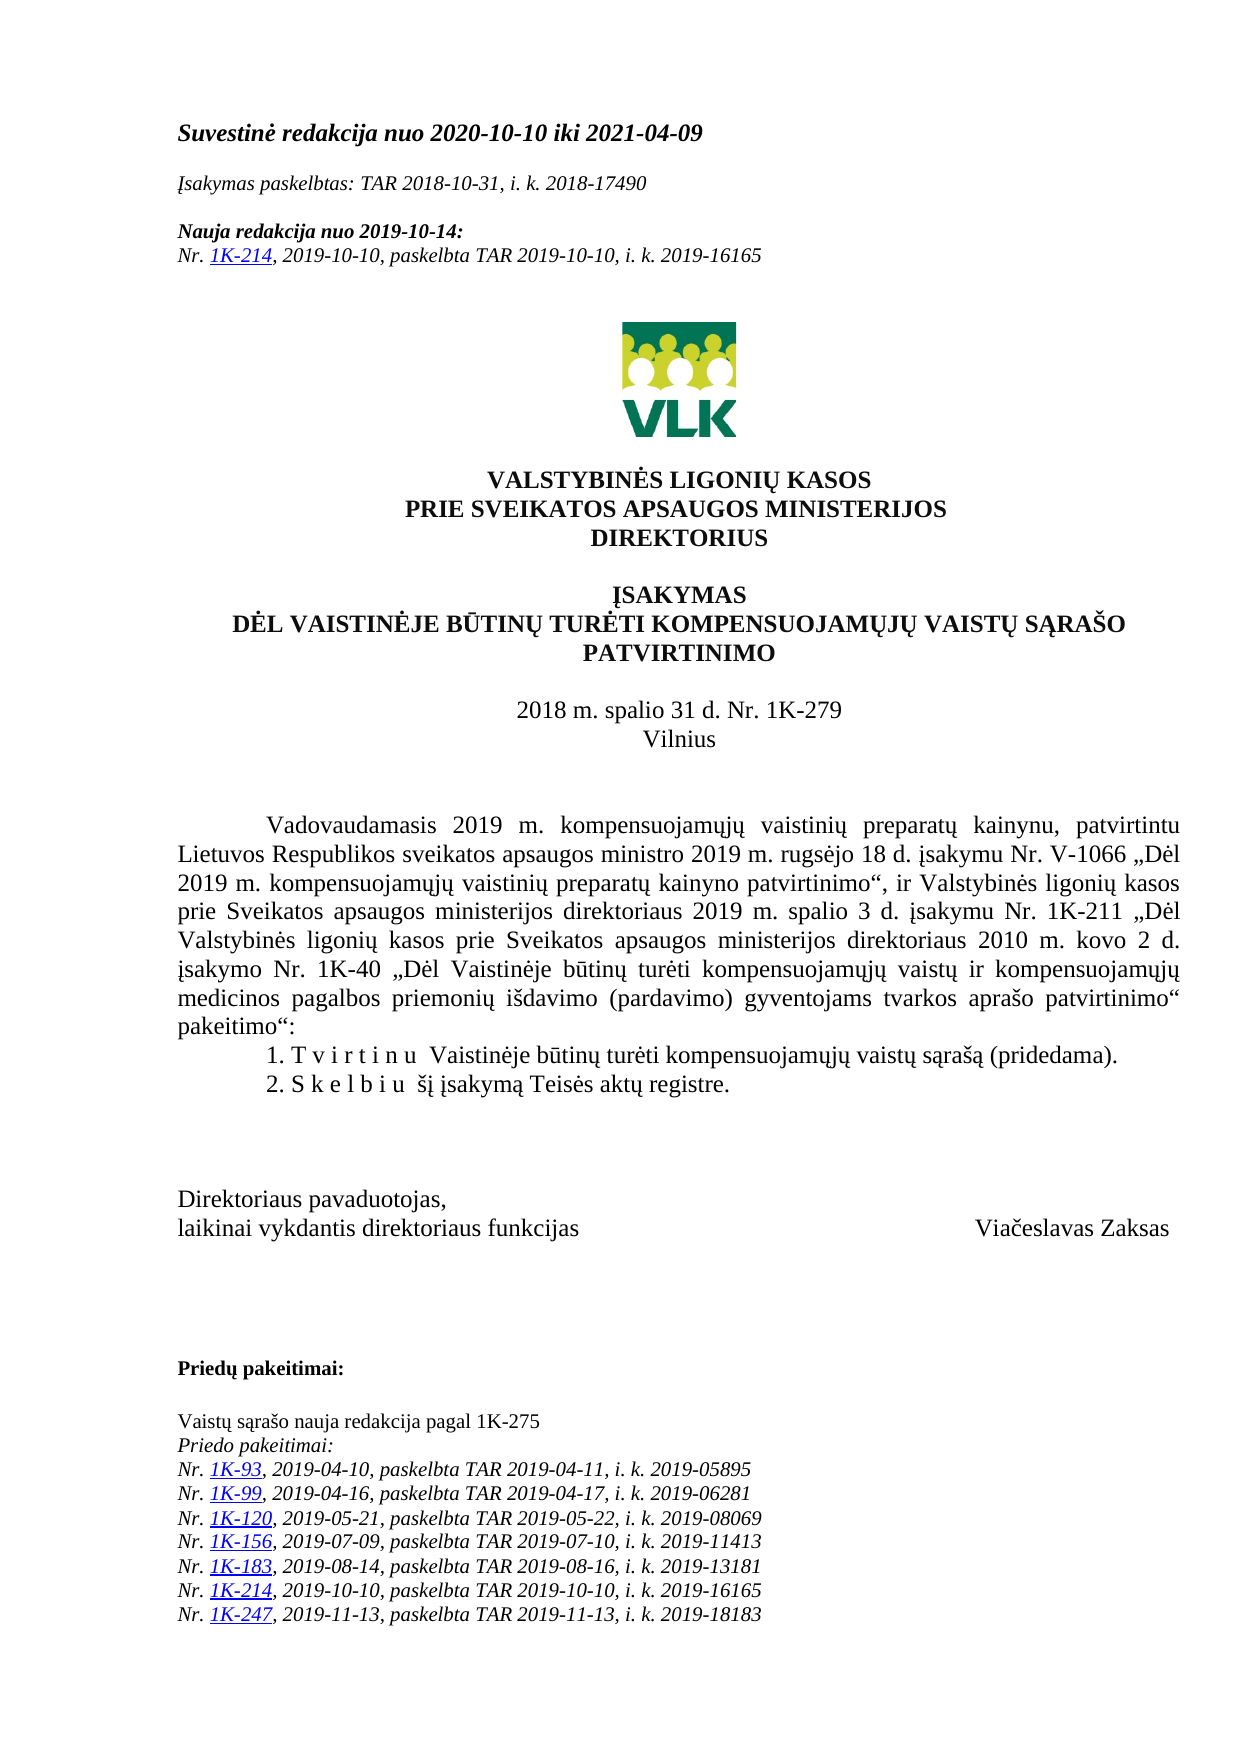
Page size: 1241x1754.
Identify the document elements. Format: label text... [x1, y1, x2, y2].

text Nr. 1K-120, 2019-05-21, paskelbta TAR 2019-05-22, i. k. 2019-08069 [177, 1505, 1181, 1529]
text Vilnius [177, 724, 1181, 753]
text Nr. 1K-214, 2019-10-10, paskelbta TAR 2019-10-10, i. k. 2019-16165 [177, 1578, 1181, 1602]
text Nr. 1K-99, 2019-04-16, paskelbta TAR 2019-04-17, i. k. 2019-06281 [177, 1481, 1181, 1505]
text laikinai vykdantis direktoriaus funkcijas Viačeslavas Zaksas [177, 1213, 1181, 1241]
text Nr. 1K-214, 2019-10-10, paskelbta TAR 2019-10-10, i. k. 2019-16165 [177, 243, 1181, 267]
text DIREKTORIUS [177, 523, 1181, 551]
text DĖL VAISTINĖJE BŪTINŲ TURĖTI KOMPENSUOJAMŲJŲ VAISTŲ SĄRAŠO PATVIRTINIMO [177, 609, 1181, 666]
text Nr. 1K-156, 2019-07-09, paskelbta TAR 2019-07-10, i. k. 2019-11413 [177, 1529, 1181, 1553]
text PRIE SVEIKATOS APSAUGOS MINISTERIJOS [177, 494, 1181, 523]
text Suvestinė redakcija nuo 2020-10-10 iki 2021-04-09 [177, 118, 1181, 147]
text Nauja redakcija nuo 2019-10-14: [177, 219, 1181, 243]
text Direktoriaus pavaduotojas, [177, 1184, 1181, 1213]
text Įsakymas paskelbtas: TAR 2018-10-31, i. k. 2018-17490 [177, 171, 1181, 195]
text 1. T v i r t i n u Vaistinėje būtinų turėti kompensuojamųjų vaistų sąrašą (pridedama). [177, 1040, 1181, 1069]
text Nr. 1K-247, 2019-11-13, paskelbta TAR 2019-11-13, i. k. 2019-18183 [177, 1602, 1181, 1626]
text Priedo pakeitimai: [177, 1433, 1181, 1457]
text 2. S k e l b i u šį įsakymą Teisės aktų registre. [177, 1069, 1181, 1098]
text Nr. 1K-93, 2019-04-10, paskelbta TAR 2019-04-11, i. k. 2019-05895 [177, 1457, 1181, 1481]
text ĮSAKYMAS [177, 580, 1181, 609]
text 2018 m. spalio 31 d. Nr. 1K-279 [177, 695, 1181, 724]
text VALSTYBINĖS LIGONIŲ KASOS [177, 465, 1181, 494]
text Nr. 1K-183, 2019-08-14, paskelbta TAR 2019-08-16, i. k. 2019-13181 [177, 1553, 1181, 1578]
text Priedų pakeitimai: [177, 1356, 1181, 1380]
text Vaistų sąrašo nauja redakcija pagal 1K-275 [177, 1409, 1181, 1433]
text Vadovaudamasis 2019 m. kompensuojamųjų vaistinių preparatų kainynu, patvirtintu Lietuvos Respublikos sveikatos apsaugos ministro 2019 m. rugsėjo 18 d. įsakymu Nr. V-1066 „Dėl 2019 m. kompensuojamųjų vaistinių preparatų kainyno patvirtinimo“, ir Valstybinės ligonių kasos prie Sveikatos apsaugos ministerijos direktoriaus 2019 m. spalio 3 d. įsakymu Nr. 1K-211 „Dėl Valstybinės ligonių kasos prie Sveikatos apsaugos ministerijos direktoriaus 2010 m. kovo 2 d. įsakymo Nr. 1K-40 „Dėl Vaistinėje būtinų turėti kompensuojamųjų vaistų ir kompensuojamųjų medicinos pagalbos priemonių išdavimo (pardavimo) gyventojams tvarkos aprašo patvirtinimo“ pakeitimo“: [177, 810, 1181, 1040]
